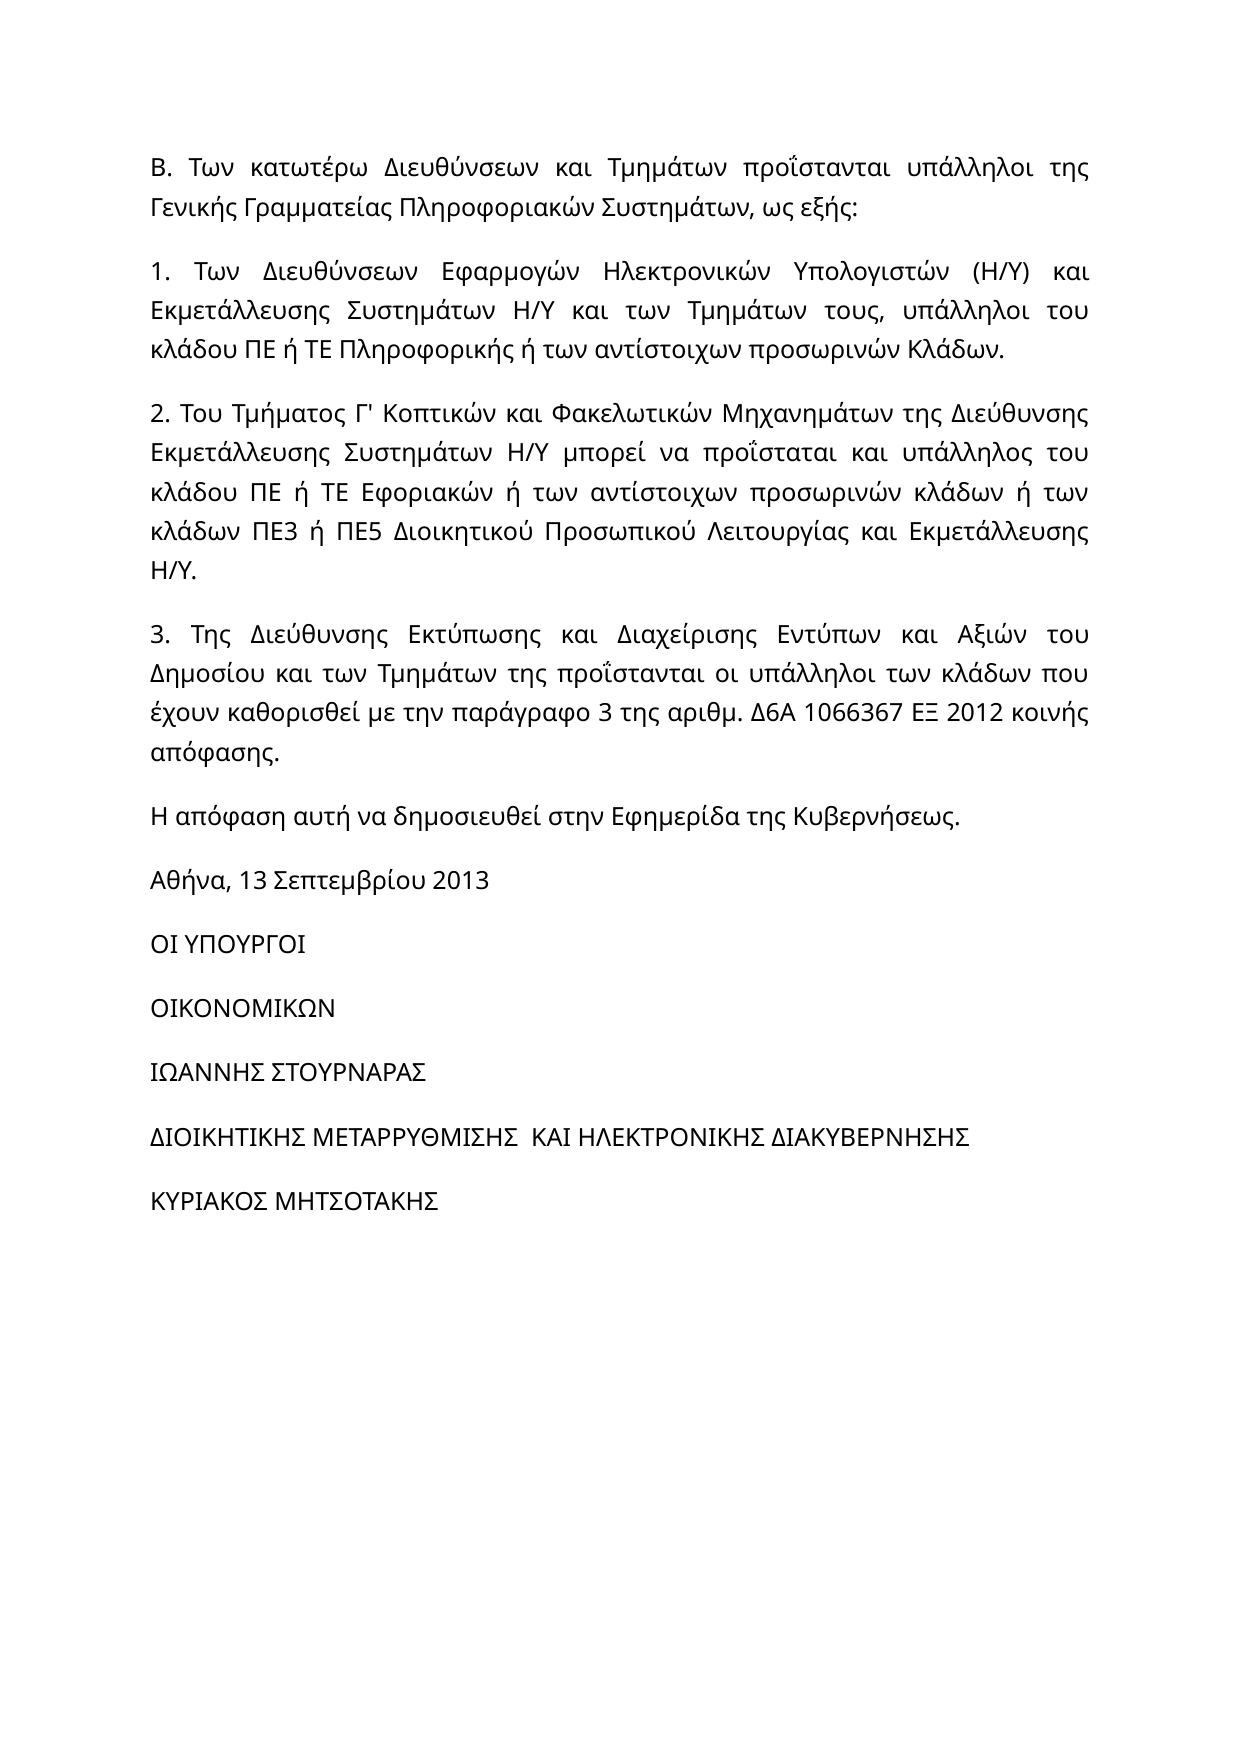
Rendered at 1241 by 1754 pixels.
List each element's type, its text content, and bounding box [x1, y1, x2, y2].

text ΚΥΡΙΑΚΟΣ ΜΗΤΣΟΤΑΚΗΣ [150, 1183, 1090, 1217]
text Β. Των κατωτέρω Διευθύνσεων και Τμημάτων προΐστανται υπάλληλοι της Γενικής Γραμματείας Πληροφοριακών Συστημάτων, ως εξής: [150, 150, 1090, 223]
text 3. Της Διεύθυνσης Εκτύπωσης και Διαχείρισης Εντύπων και Αξιών του Δημοσίου και των Τμημάτων της προΐστανται οι υπάλληλοι των κλάδων που έχουν καθορισθεί με την παράγραφο 3 της αριθμ. Δ6Α 1066367 ΕΞ 2012 κοινής απόφασης. [150, 617, 1090, 768]
text 2. Του Τμήματος Γ' Κοπτικών και Φακελωτικών Μηχανημάτων της Διεύθυνσης Εκμετάλλευσης Συστημάτων Η/Υ μπορεί να προΐσταται και υπάλληλος του κλάδου ΠΕ ή ΤΕ Εφοριακών ή των αντίστοιχων προσωρινών κλάδων ή των κλάδων ΠΕ3 ή ΠΕ5 Διοικητικού Προσωπικού Λειτουργίας και Εκμετάλλευσης Η/Υ. [150, 396, 1090, 587]
text ΔΙΟΙΚΗΤΙΚΗΣ ΜΕΤΑΡΡΥΘΜΙΣΗΣ ΚΑΙ ΗΛΕΚΤΡΟΝΙΚΗΣ ΔΙΑΚΥΒΕΡΝΗΣΗΣ [150, 1119, 1090, 1153]
text Αθήνα, 13 Σεπτεμβρίου 2013 [150, 862, 1090, 897]
text ΙΩΑΝΝΗΣ ΣΤΟΥΡΝΑΡΑΣ [150, 1055, 1090, 1089]
text Η απόφαση αυτή να δημοσιευθεί στην Εφημερίδα της Κυβερνήσεως. [150, 798, 1090, 832]
text ΟΙΚΟΝΟΜΙΚΩΝ [150, 991, 1090, 1025]
text 1. Των Διευθύνσεων Εφαρμογών Ηλεκτρονικών Υπολογιστών (Η/Υ) και Εκμετάλλευσης Συστημάτων Η/Υ και των Τμημάτων τους, υπάλληλοι του κλάδου ΠΕ ή ΤΕ Πληροφορικής ή των αντίστοιχων προσωρινών Κλάδων. [150, 253, 1090, 366]
text ΟΙ ΥΠΟΥΡΓΟΙ [150, 927, 1090, 961]
